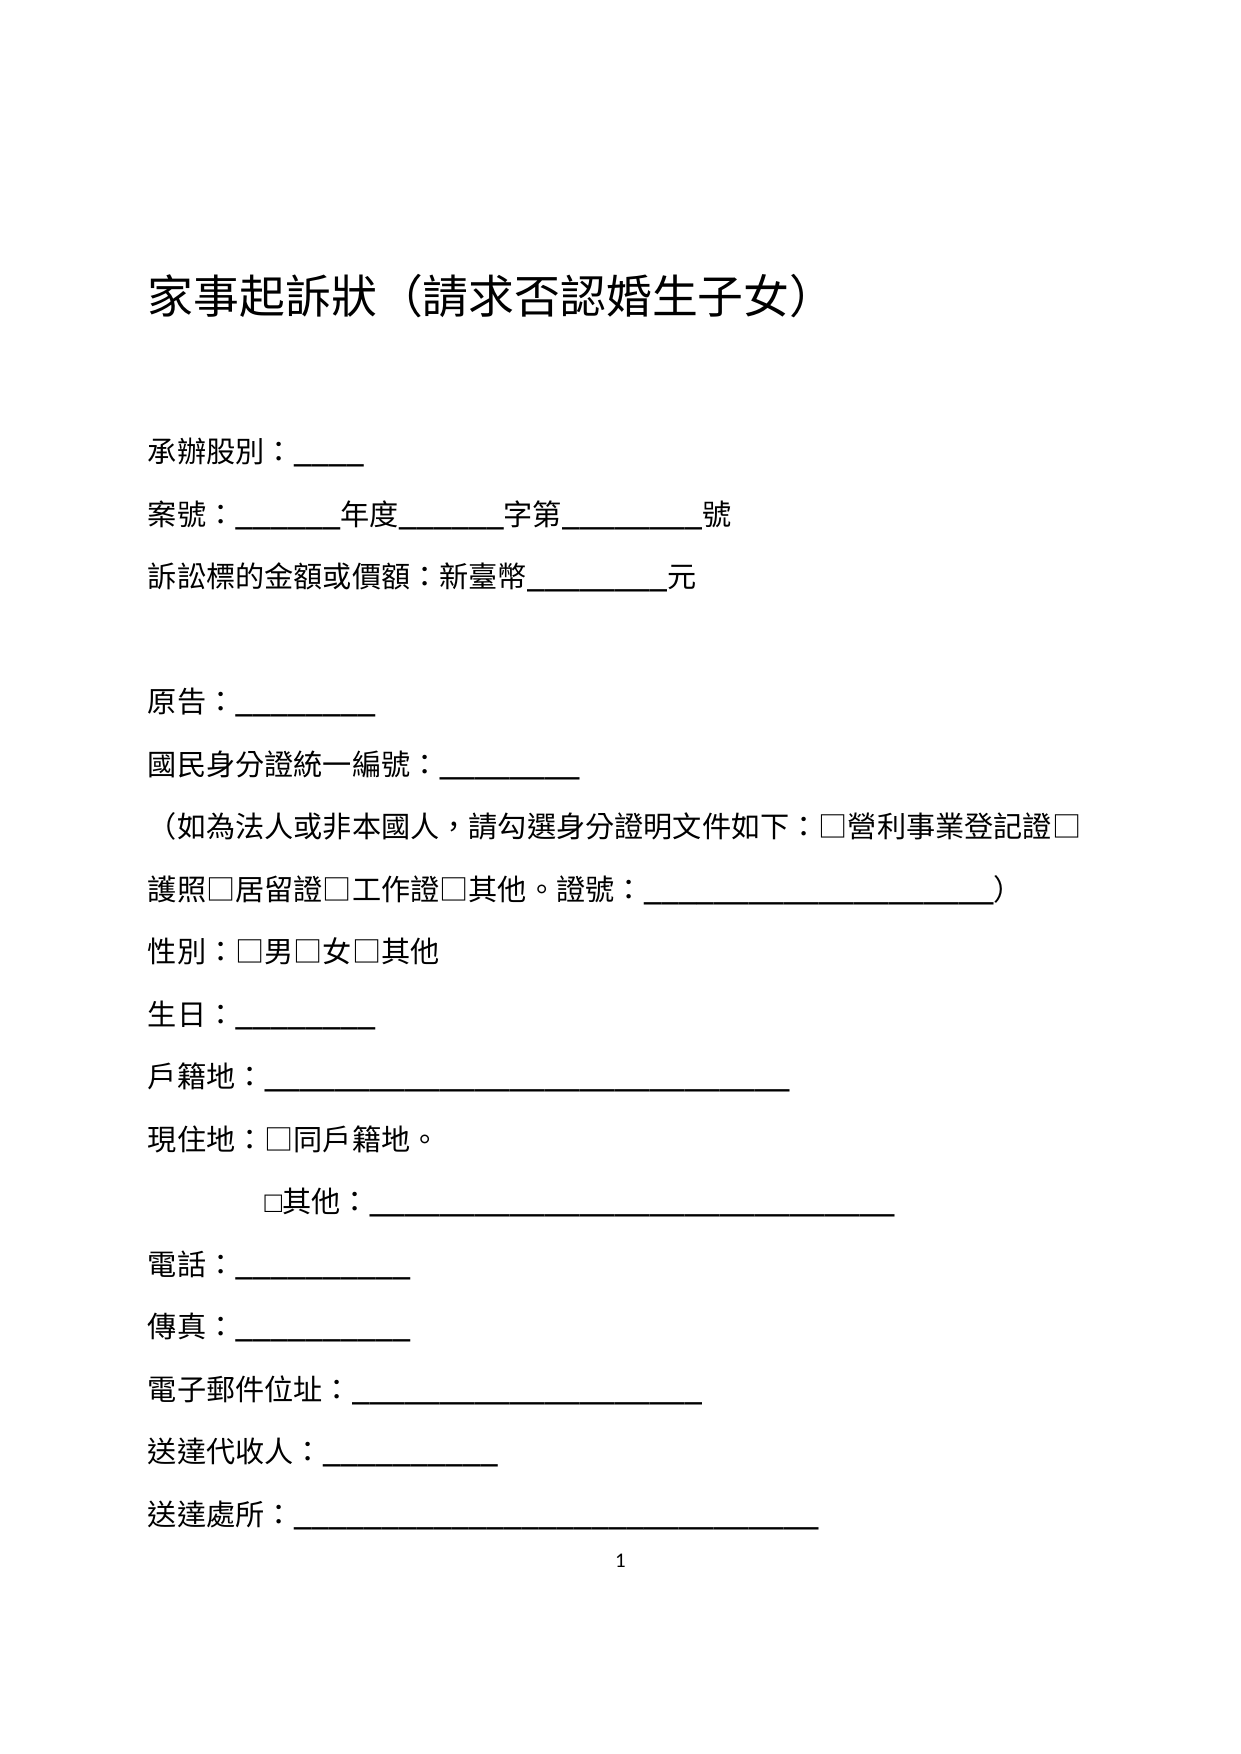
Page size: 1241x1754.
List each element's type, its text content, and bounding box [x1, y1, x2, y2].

text 性別：□男□女□其他 [148, 908, 1092, 971]
text 送達代收人：__________ [148, 1408, 1092, 1471]
text 原告：________ [148, 658, 1092, 721]
text 案號：______年度______字第________號 [148, 471, 1092, 533]
text □其他：______________________________ [148, 1158, 1092, 1221]
text 電子郵件位址：____________________ [148, 1346, 1092, 1408]
text 家事起訴狀（請求否認婚生子女） [148, 221, 1092, 346]
text 傳真：__________ [148, 1283, 1092, 1346]
text 生日：________ [148, 971, 1092, 1033]
text 現住地：□同戶籍地。 [148, 1096, 1092, 1158]
text 國民身分證統一編號：________ [148, 721, 1092, 783]
text 戶籍地：______________________________ [148, 1033, 1092, 1096]
text 電話：__________ [148, 1221, 1092, 1283]
text （如為法人或非本國人，請勾選身分證明文件如下：□營利事業登記證□護照□居留證□工作證□其他。證號：____________________） [148, 783, 1092, 908]
text 送達處所：______________________________ [148, 1471, 1092, 1533]
text 訴訟標的金額或價額：新臺幣________元 [148, 533, 1092, 596]
text 承辦股別：____ [148, 408, 1092, 471]
